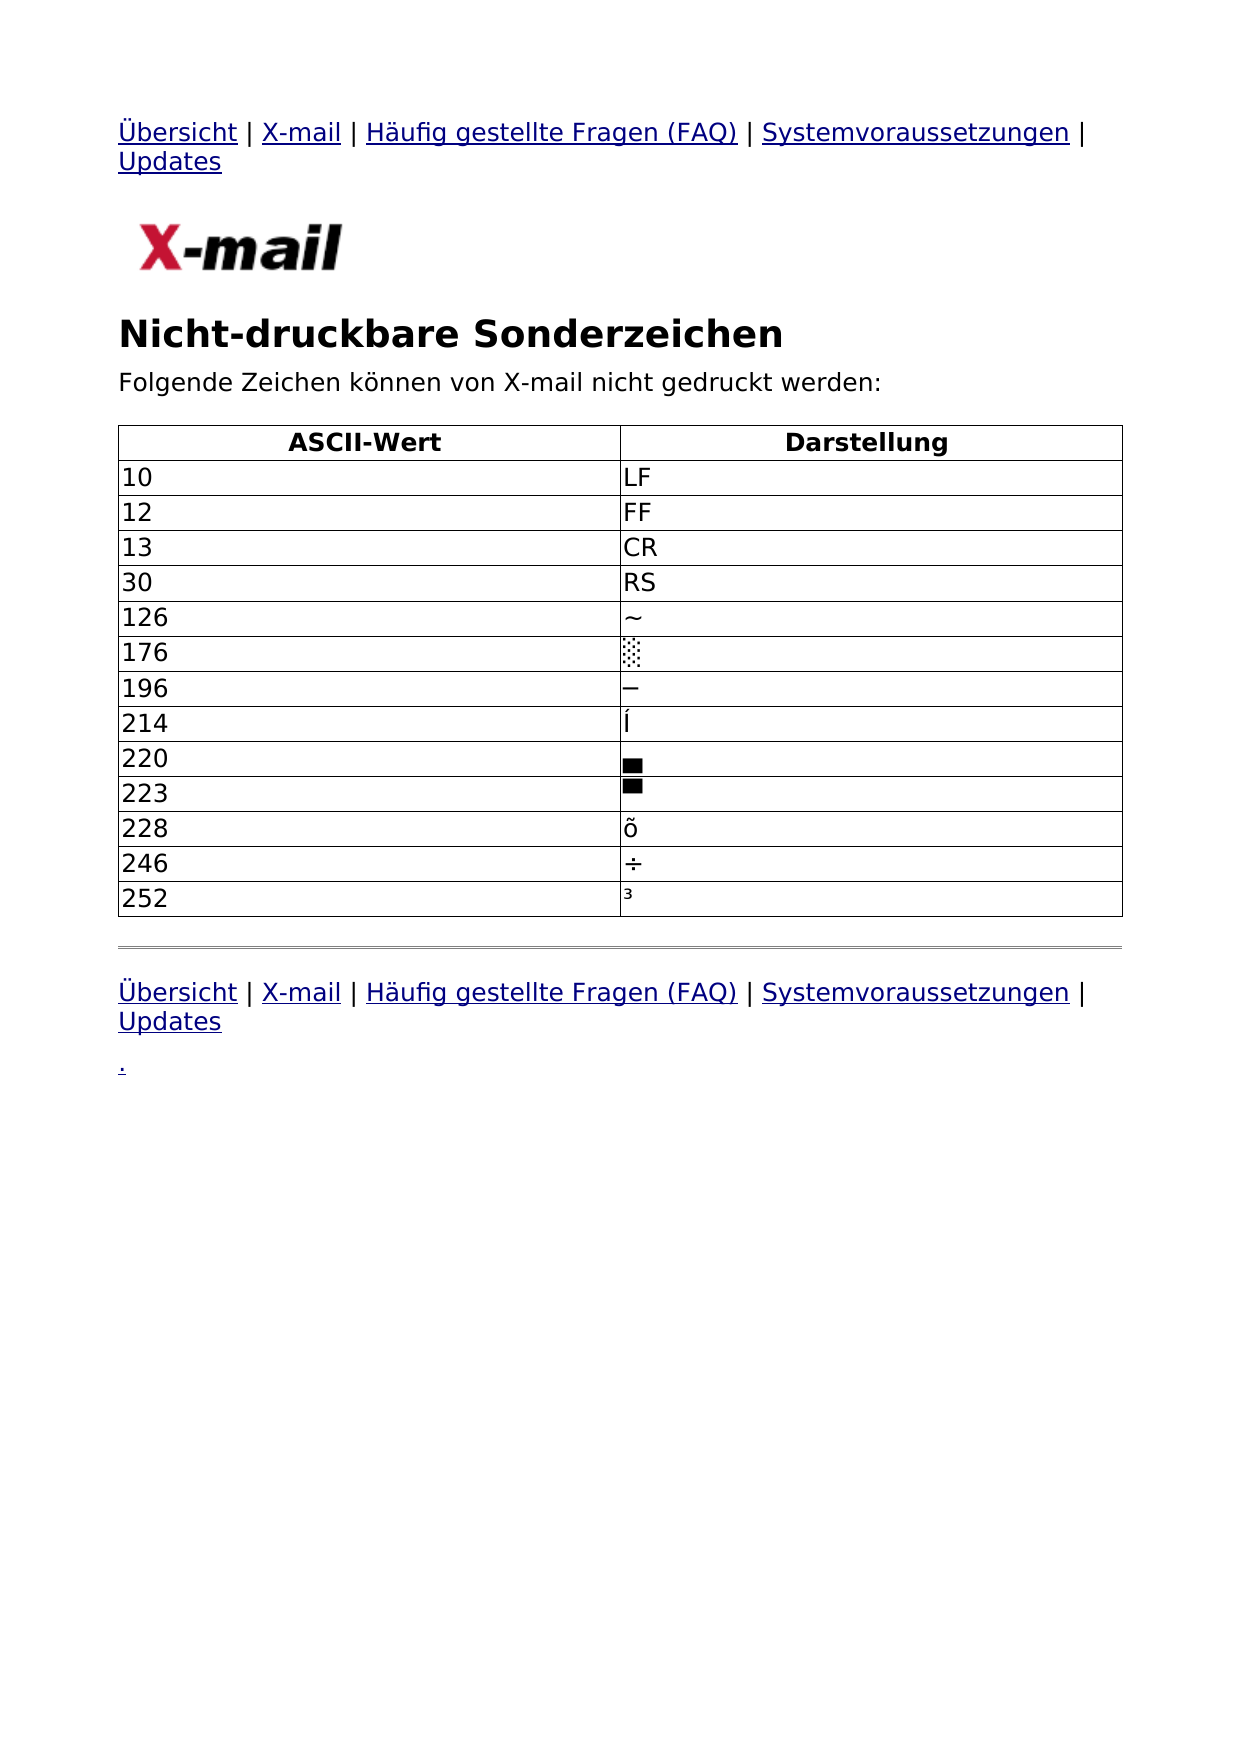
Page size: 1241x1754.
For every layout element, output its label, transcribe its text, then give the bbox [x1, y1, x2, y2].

table_cell 252 [119, 882, 620, 916]
table_cell 30 [119, 566, 620, 601]
table_cell 223 [119, 777, 620, 811]
table_cell 228 [119, 812, 620, 846]
table_cell RS [621, 566, 1122, 601]
table_cell CR [621, 531, 1122, 565]
table_cell ░ [621, 637, 1122, 671]
table_header Darstellung [621, 426, 1122, 460]
text Übersicht | X-mail | Häufig gestellte Fragen (FAQ) | Systemvoraussetzungen | Updates [118, 978, 1122, 1036]
text . [118, 1048, 1122, 1078]
table_cell 246 [119, 847, 620, 881]
text Folgende Zeichen können von X-mail nicht gedruckt werden: [118, 368, 1122, 398]
table_cell ─ [621, 672, 1122, 706]
table_header ASCII-Wert [119, 426, 620, 460]
table_cell 10 [119, 461, 620, 495]
table_cell FF [621, 496, 1122, 530]
table_cell õ [621, 812, 1122, 846]
table_cell 176 [119, 637, 620, 671]
text Übersicht | X-mail | Häufig gestellte Fragen (FAQ) | Systemvoraussetzungen | Updates [118, 118, 1122, 176]
table_cell 196 [119, 672, 620, 706]
table_cell 220 [119, 742, 620, 776]
table_cell Í [621, 707, 1122, 741]
table_cell LF [621, 461, 1122, 495]
subtitle Nicht-druckbare Sonderzeichen [118, 312, 1122, 356]
table_cell 13 [119, 531, 620, 565]
table_cell ▀ [621, 777, 1122, 811]
table_cell 214 [119, 707, 620, 741]
table_cell 126 [119, 602, 620, 636]
table_cell ▄ [621, 742, 1122, 776]
table_cell ³ [621, 882, 1122, 916]
table_cell 12 [119, 496, 620, 530]
picture [118, 188, 347, 275]
table_cell ÷ [621, 847, 1122, 881]
table_cell ~ [621, 602, 1122, 636]
